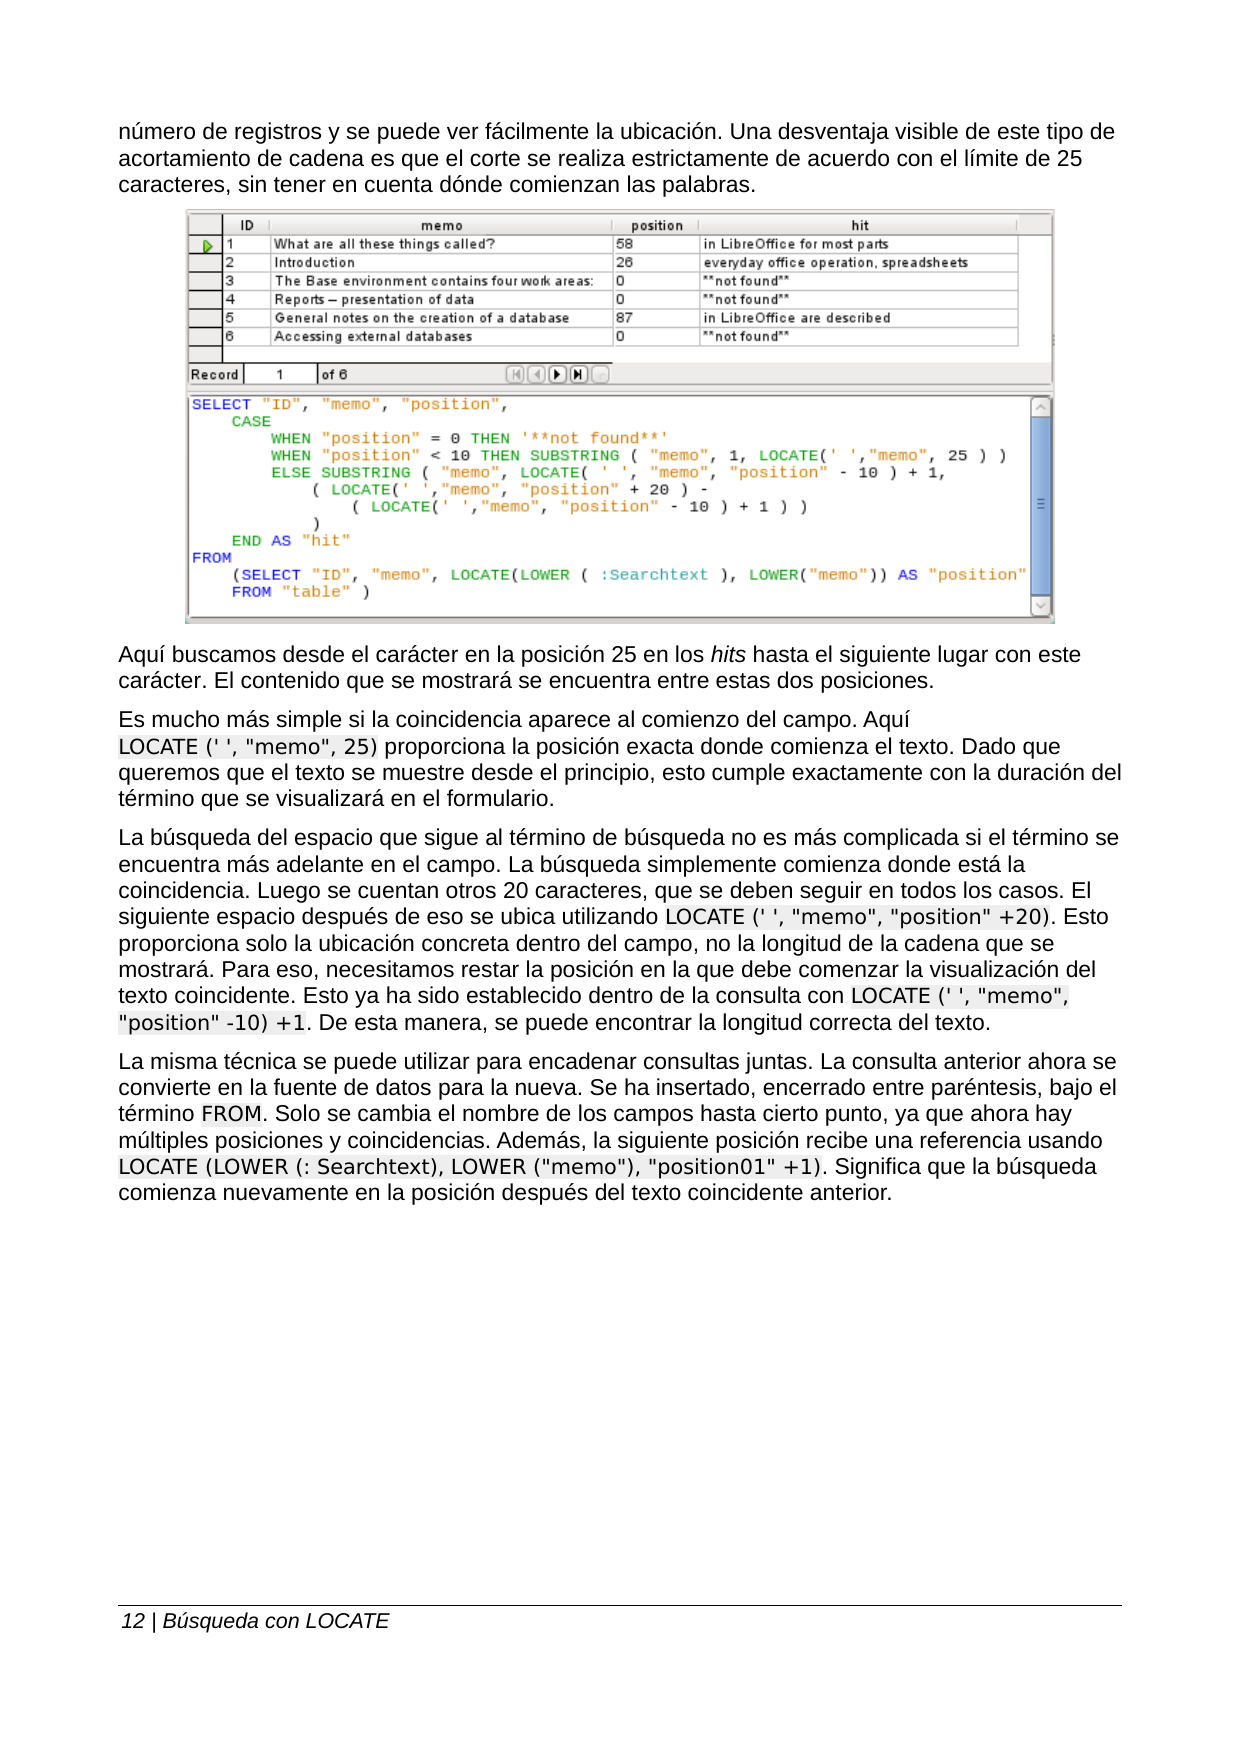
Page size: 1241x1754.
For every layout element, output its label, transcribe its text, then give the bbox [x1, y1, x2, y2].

text La búsqueda del espacio que sigue al término de búsqueda no es más complicada si el término se encuentra más adelante en el campo. La búsqueda simplemente comienza donde está la coincidencia. Luego se cuentan otros 20 caracteres, que se deben seguir en todos los casos. El siguiente espacio después de eso se ubica utilizando LOCATE (' ', "memo", "position" +20). Esto proporciona solo la ubicación concreta dentro del campo, no la longitud de la cadena que se mostrará. Para eso, necesitamos restar la posición en la que debe comenzar la visualización del texto coincidente. Esto ya ha sido establecido dentro de la consulta con LOCATE (' ', "memo", "position" -10) +1. De esta manera, se puede encontrar la longitud correcta del texto. [118, 824, 1122, 1035]
text número de registros y se puede ver fácilmente la ubicación. Una desventaja visible de este tipo de acortamiento de cadena es que el corte se realiza estrictamente de acuerdo con el límite de 25 caracteres, sin tener en cuenta dónde comienzan las palabras. [118, 118, 1122, 197]
picture [185, 209, 1056, 624]
text La misma técnica se puede utilizar para encadenar consultas juntas. La consulta anterior ahora se convierte en la fuente de datos para la nueva. Se ha insertado, encerrado entre paréntesis, bajo el término FROM. Solo se cambia el nombre de los campos hasta cierto punto, ya que ahora hay múltiples posiciones y coincidencias. Además, la siguiente posición recibe una referencia usando LOCATE (LOWER (: Searchtext), LOWER ("memo"), "position01" +1). Significa que la búsqueda comienza nuevamente en la posición después del texto coincidente anterior. [118, 1048, 1122, 1206]
text Aquí buscamos desde el carácter en la posición 25 en los hits hasta el siguiente lugar con este carácter. El contenido que se mostrará se encuentra entre estas dos posiciones. [118, 641, 1122, 694]
text Es mucho más simple si la coincidencia aparece al comienzo del campo. Aquí LOCATE (' ', "memo", 25) proporciona la posición exacta donde comienza el texto. Dado que queremos que el texto se muestre desde el principio, esto cumple exactamente con la duración del término que se visualizará en el formulario. [118, 706, 1122, 812]
